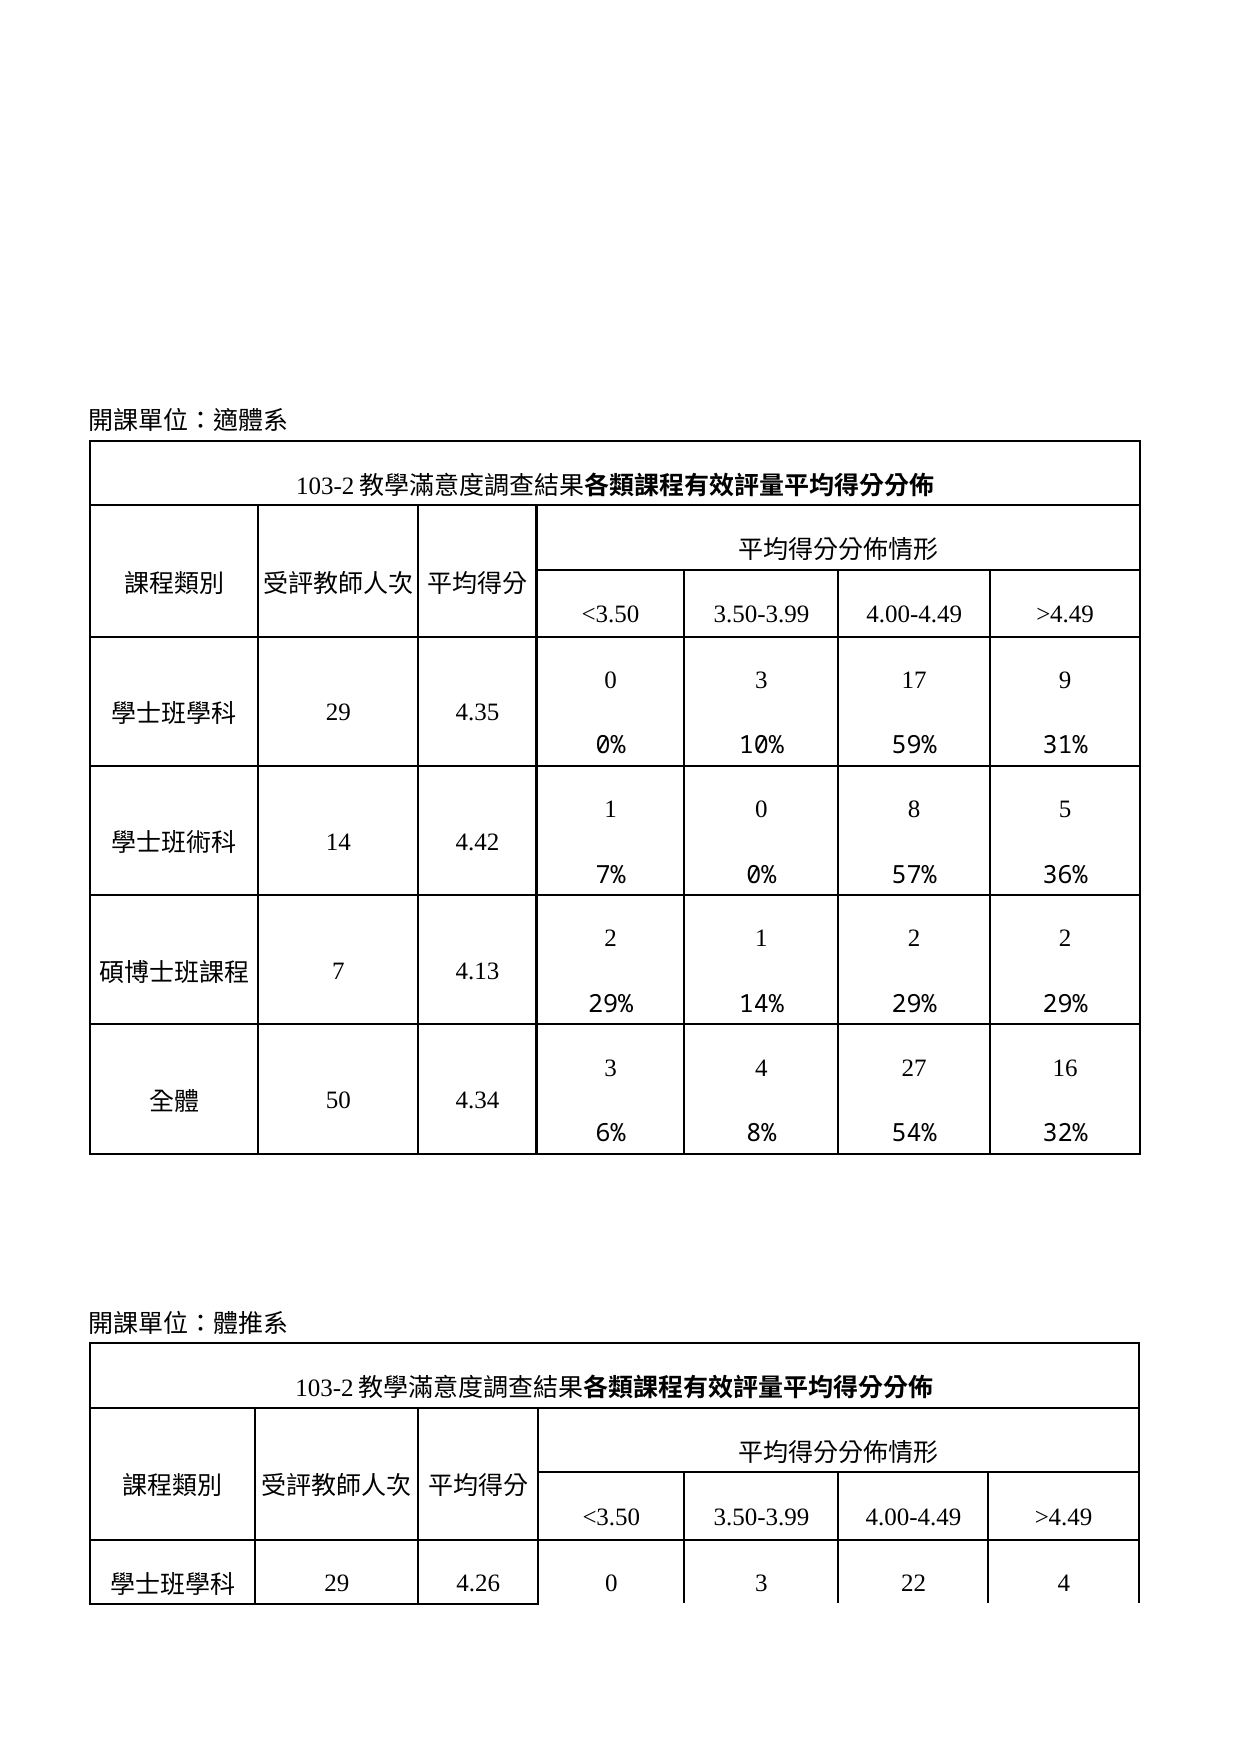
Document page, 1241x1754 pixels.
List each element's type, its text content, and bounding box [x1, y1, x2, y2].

table_cell 學士班術科 [91, 767, 257, 894]
table_cell 14 [259, 767, 417, 894]
table_cell 2 [839, 896, 989, 959]
table_cell 8% [685, 1088, 837, 1152]
table_cell <3.50 [538, 571, 683, 636]
table_cell 碩博士班課程 [91, 896, 257, 1023]
table_cell 3 [538, 1025, 683, 1088]
table_cell <3.50 [539, 1473, 683, 1538]
table_cell 學士班學科 [91, 638, 257, 765]
table_cell 課程類別 [91, 506, 257, 636]
table_cell 31% [991, 700, 1139, 765]
table_cell 4 [685, 1025, 837, 1088]
table_cell 8 [839, 767, 989, 829]
table_cell 4.34 [419, 1025, 535, 1152]
table_cell 4.42 [419, 767, 535, 894]
table_cell 10% [685, 700, 837, 765]
table_cell 29 [259, 638, 417, 765]
table_cell 課程類別 [91, 1409, 254, 1538]
table_cell 0 [685, 767, 837, 829]
table_cell 學士班學科 [91, 1541, 254, 1603]
table_cell 平均得分 [419, 1409, 537, 1538]
table_cell 17 [839, 638, 989, 700]
table_cell >4.49 [989, 1473, 1138, 1538]
table_cell 3 [685, 638, 837, 700]
table_cell 50 [259, 1025, 417, 1152]
table_cell 4.13 [419, 896, 535, 1023]
table_cell 3.50-3.99 [685, 571, 837, 636]
table_cell 29% [538, 959, 683, 1023]
table_header 103-2教學滿意度調查結果各類課程有效評量平均得分分佈 [91, 442, 1139, 504]
table_cell 平均得分分佈情形 [538, 506, 1139, 569]
table_cell 0 [538, 638, 683, 700]
table_cell 6% [538, 1088, 683, 1152]
table_cell 平均得分分佈情形 [539, 1409, 1138, 1471]
table_cell 4.35 [419, 638, 535, 765]
table_cell 14% [685, 959, 837, 1023]
table_cell 32% [991, 1088, 1139, 1152]
table_cell 2 [538, 896, 683, 959]
table_cell 36% [991, 830, 1139, 894]
table_cell 29 [256, 1541, 417, 1603]
table_cell 1 [538, 767, 683, 829]
table_cell 1 [685, 896, 837, 959]
table_cell 受評教師人次 [256, 1409, 417, 1538]
table_cell 4.26 [419, 1541, 537, 1603]
table_cell 27 [839, 1025, 989, 1088]
table_cell 7% [538, 830, 683, 894]
table_cell 16 [991, 1025, 1139, 1088]
table_cell 全體 [91, 1025, 257, 1152]
table_cell 2 [991, 896, 1139, 959]
table_cell 57% [839, 830, 989, 894]
table_cell 4 [989, 1541, 1138, 1603]
table_header 103-2教學滿意度調查結果各類課程有效評量平均得分分佈 [91, 1344, 1138, 1407]
table_cell 0 [539, 1541, 683, 1603]
table_cell 受評教師人次 [259, 506, 417, 636]
table_cell 29% [839, 959, 989, 1023]
table_cell >4.49 [991, 571, 1139, 636]
table_cell 3 [685, 1541, 837, 1603]
table_cell 5 [991, 767, 1139, 829]
table_cell 29% [991, 959, 1139, 1023]
table_cell 4.00-4.49 [839, 571, 989, 636]
table_cell 0% [685, 830, 837, 894]
table_cell 4.00-4.49 [839, 1473, 987, 1538]
table_cell 9 [991, 638, 1139, 700]
table_cell 59% [839, 700, 989, 765]
table_cell 22 [839, 1541, 987, 1603]
text 開課單位：適體系 [89, 377, 1152, 439]
table_cell 3.50-3.99 [685, 1473, 837, 1538]
table_cell 7 [259, 896, 417, 1023]
text 開課單位：體推系 [89, 1279, 1152, 1342]
table_cell 0% [538, 700, 683, 765]
table_cell 平均得分 [419, 506, 535, 636]
table_cell 54% [839, 1088, 989, 1152]
